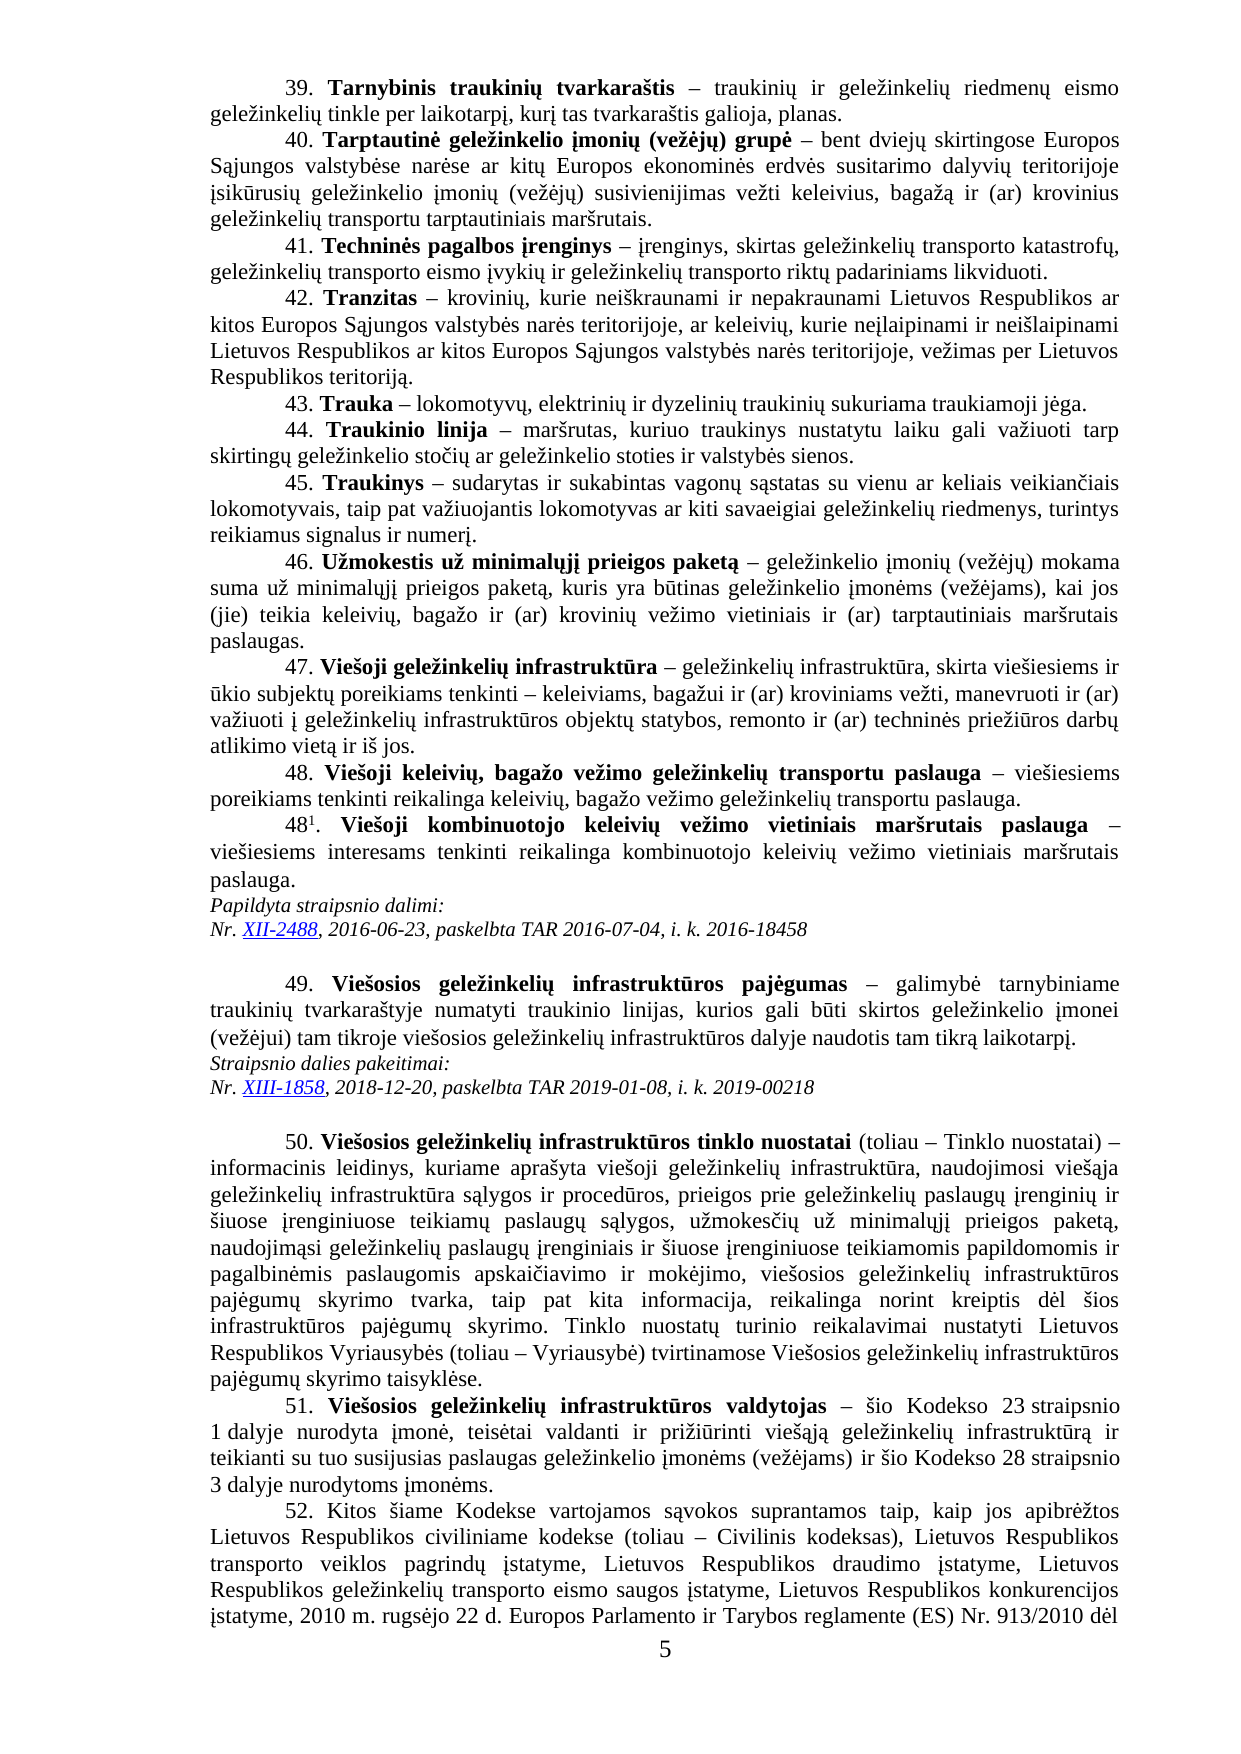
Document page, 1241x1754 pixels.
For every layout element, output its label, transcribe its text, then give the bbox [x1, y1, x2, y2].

text Papildyta straipsnio dalimi: [210, 893, 1120, 917]
text Nr. XII-2488, 2016-06-23, paskelbta TAR 2016-07-04, i. k. 2016-18458 [210, 917, 1120, 941]
text 41. Techninės pagalbos įrenginys – įrenginys, skirtas geležinkelių transporto katastrofų, geležinkelių transporto eismo įvykių ir geležinkelių transporto riktų padariniams likviduoti. [210, 232, 1120, 284]
text Straipsnio dalies pakeitimai: [210, 1051, 1120, 1075]
text 51. Viešosios geležinkelių infrastruktūros valdytojas – šio Kodekso 23 straipsnio 1 dalyje nurodyta įmonė, teisėtai valdanti ir prižiūrinti viešąją geležinkelių infrastruktūrą ir teikianti su tuo susijusias paslaugas geležinkelio įmonėms (vežėjams) ir šio Kodekso 28 straipsnio 3 dalyje nurodytoms įmonėms. [210, 1392, 1120, 1497]
text 47. Viešoji geležinkelių infrastruktūra – geležinkelių infrastruktūra, skirta viešiesiems ir ūkio subjektų poreikiams tenkinti – keleiviams, bagažui ir (ar) kroviniams vežti, manevruoti ir (ar) važiuoti į geležinkelių infrastruktūros objektų statybos, remonto ir (ar) techninės priežiūros darbų atlikimo vietą ir iš jos. [210, 653, 1120, 759]
text 43. Trauka – lokomotyvų, elektrinių ir dyzelinių traukinių sukuriama traukiamoji jėga. [210, 390, 1120, 416]
text 52. Kitos šiame Kodekse vartojamos sąvokos suprantamos taip, kaip jos apibrėžtos Lietuvos Respublikos civiliniame kodekse (toliau – Civilinis kodeksas), Lietuvos Respublikos transporto veiklos pagrindų įstatyme, Lietuvos Respublikos draudimo įstatyme, Lietuvos Respublikos geležinkelių transporto eismo saugos įstatyme, Lietuvos Respublikos konkurencijos įstatyme, 2010 m. rugsėjo 22 d. Europos Parlamento ir Tarybos reglamente (ES) Nr. 913/2010 dėl [210, 1497, 1120, 1629]
text 50. Viešosios geležinkelių infrastruktūros tinklo nuostatai (toliau – Tinklo nuostatai) – informacinis leidinys, kuriame aprašyta viešoji geležinkelių infrastruktūra, naudojimosi viešąja geležinkelių infrastruktūra sąlygos ir procedūros, prieigos prie geležinkelių paslaugų įrenginių ir šiuose įrenginiuose teikiamų paslaugų sąlygos, užmokesčių už minimalųjį prieigos paketą, naudojimąsi geležinkelių paslaugų įrenginiais ir šiuose įrenginiuose teikiamomis papildomomis ir pagalbinėmis paslaugomis apskaičiavimo ir mokėjimo, viešosios geležinkelių infrastruktūros pajėgumų skyrimo tvarka, taip pat kita informacija, reikalinga norint kreiptis dėl šios infrastruktūros pajėgumų skyrimo. Tinklo nuostatų turinio reikalavimai nustatyti Lietuvos Respublikos Vyriausybės (toliau – Vyriausybė) tvirtinamose Viešosios geležinkelių infrastruktūros pajėgumų skyrimo taisyklėse. [210, 1128, 1120, 1392]
text 40. Tarptautinė geležinkelio įmonių (vežėjų) grupė – bent dviejų skirtingose Europos Sąjungos valstybėse narėse ar kitų Europos ekonominės erdvės susitarimo dalyvių teritorijoje įsikūrusių geležinkelio įmonių (vežėjų) susivienijimas vežti keleivius, bagažą ir (ar) krovinius geležinkelių transportu tarptautiniais maršrutais. [210, 126, 1120, 232]
text 46. Užmokestis už minimalųjį prieigos paketą – geležinkelio įmonių (vežėjų) mokama suma už minimalųjį prieigos paketą, kuris yra būtinas geležinkelio įmonėms (vežėjams), kai jos (jie) teikia keleivių, bagažo ir (ar) krovinių vežimo vietiniais ir (ar) tarptautiniais maršrutais paslaugas. [210, 548, 1120, 653]
text 42. Tranzitas – krovinių, kurie neiškraunami ir nepakraunami Lietuvos Respublikos ar kitos Europos Sąjungos valstybės narės teritorijoje, ar keleivių, kurie neįlaipinami ir neišlaipinami Lietuvos Respublikos ar kitos Europos Sąjungos valstybės narės teritorijoje, vežimas per Lietuvos Respublikos teritoriją. [210, 284, 1120, 390]
text 44. Traukinio linija – maršrutas, kuriuo traukinys nustatytu laiku gali važiuoti tarp skirtingų geležinkelio stočių ar geležinkelio stoties ir valstybės sienos. [210, 416, 1120, 469]
text 45. Traukinys – sudarytas ir sukabintas vagonų sąstatas su vienu ar keliais veikiančiais lokomotyvais, taip pat važiuojantis lokomotyvas ar kiti savaeigiai geležinkelių riedmenys, turintys reikiamus signalus ir numerį. [210, 469, 1120, 548]
text 39. Tarnybinis traukinių tvarkaraštis – traukinių ir geležinkelių riedmenų eismo geležinkelių tinkle per laikotarpį, kurį tas tvarkaraštis galioja, planas. [210, 73, 1120, 126]
text 49. Viešosios geležinkelių infrastruktūros pajėgumas – galimybė tarnybiniame traukinių tvarkaraštyje numatyti traukinio linijas, kurios gali būti skirtos geležinkelio įmonei (vežėjui) tam tikroje viešosios geležinkelių infrastruktūros dalyje naudotis tam tikrą laikotarpį. [210, 970, 1120, 1051]
text 481. Viešoji kombinuotojo keleivių vežimo vietiniais maršrutais paslauga – viešiesiems interesams tenkinti reikalinga kombinuotojo keleivių vežimo vietiniais maršrutais paslauga. [210, 811, 1120, 893]
text 48. Viešoji keleivių, bagažo vežimo geležinkelių transportu paslauga – viešiesiems poreikiams tenkinti reikalinga keleivių, bagažo vežimo geležinkelių transportu paslauga. [210, 759, 1120, 811]
text Nr. XIII-1858, 2018-12-20, paskelbta TAR 2019-01-08, i. k. 2019-00218 [210, 1075, 1120, 1099]
